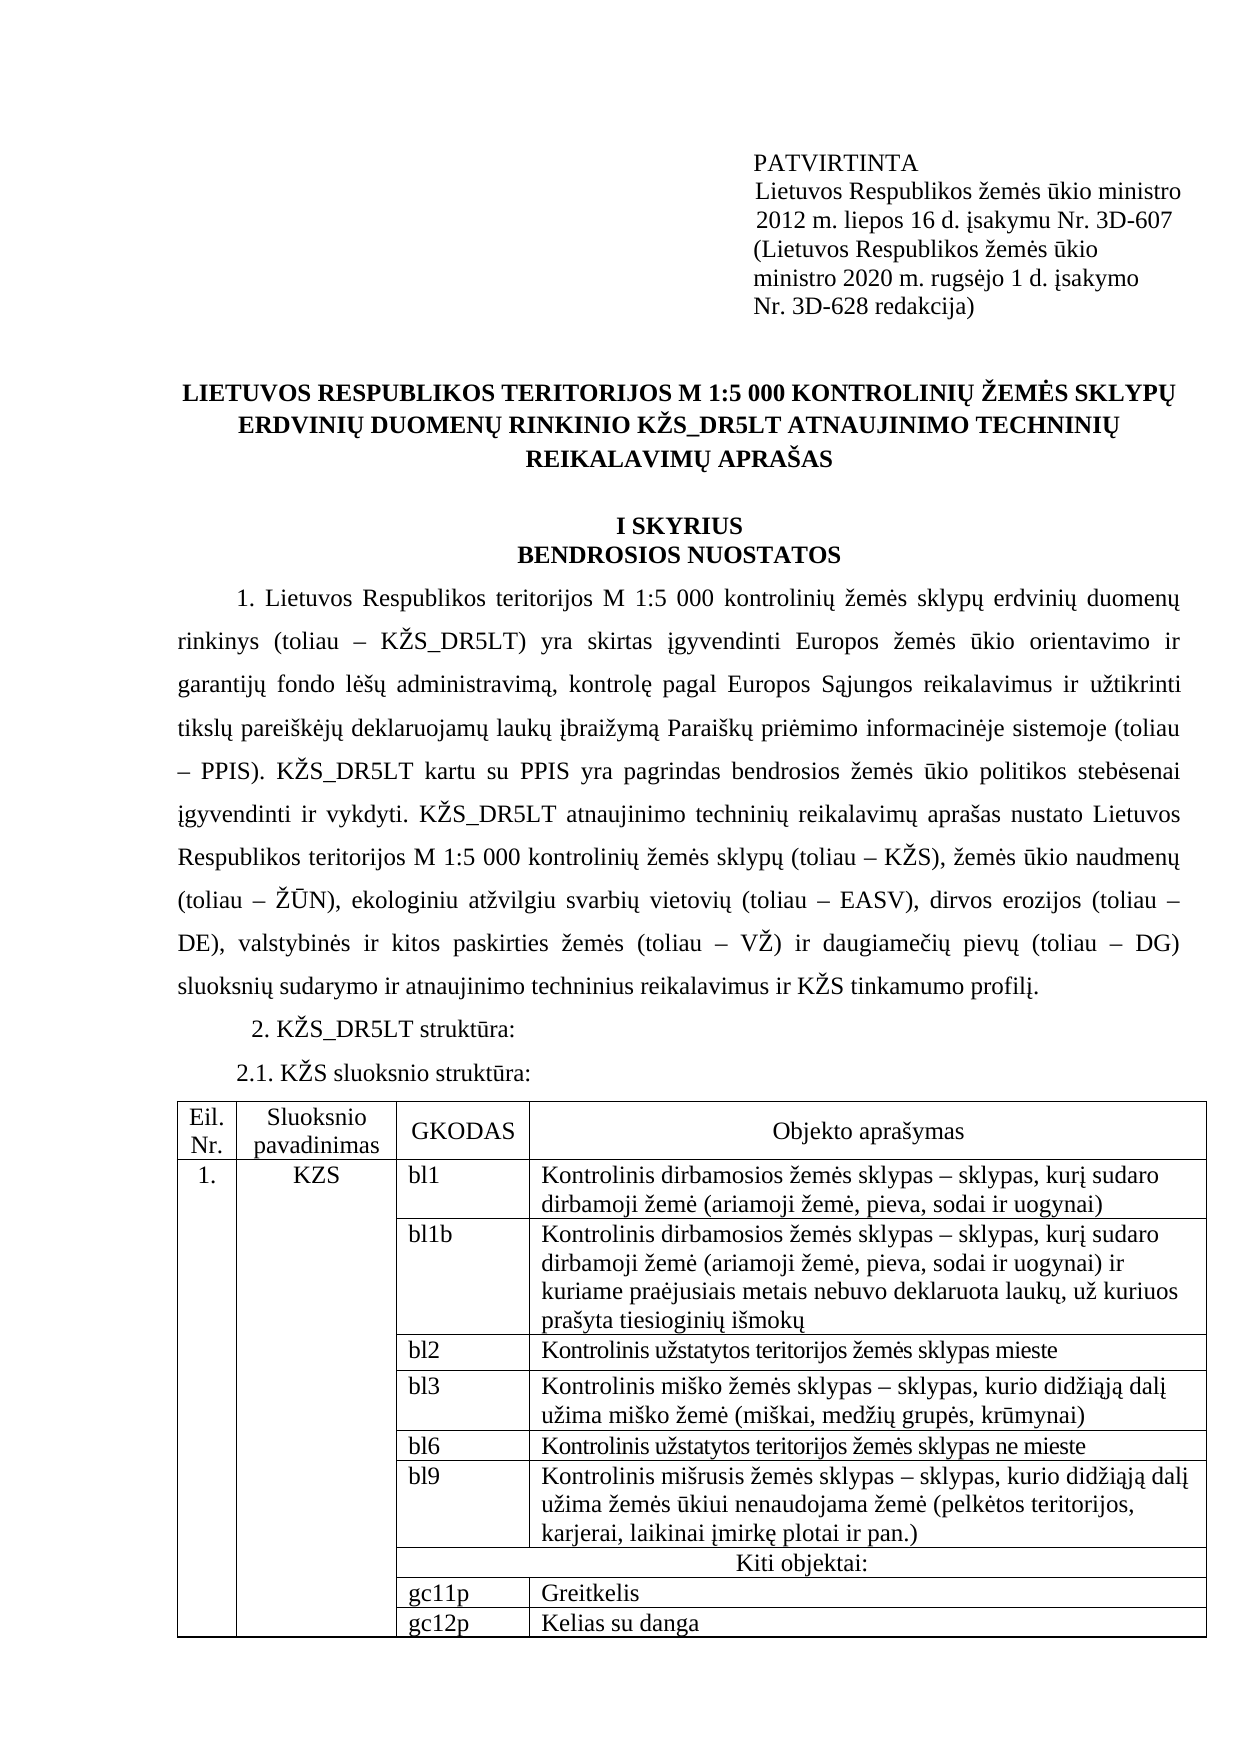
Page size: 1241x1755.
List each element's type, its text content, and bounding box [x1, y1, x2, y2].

table_header GKODAS [397, 1102, 529, 1159]
table_cell bl1 [397, 1160, 529, 1218]
table_cell Kelias su danga [530, 1608, 1206, 1636]
table_cell Kontrolinis dirbamosios žemės sklypas – sklypas, kurį sudaro dirbamoji žemė (ariamoji žemė, pieva, sodai ir uogynai) [530, 1160, 1206, 1218]
table_cell 1. [178, 1160, 236, 1636]
table_cell bl1b [397, 1219, 529, 1334]
table_cell Kontrolinis dirbamosios žemės sklypas – sklypas, kurį sudaro dirbamoji žemė (ariamoji žemė, pieva, sodai ir uogynai) ir kuriame praėjusiais metais nebuvo deklaruota laukų, už kuriuos prašyta tiesioginių išmokų [530, 1219, 1206, 1334]
table_cell Kiti objektai: [397, 1548, 1206, 1577]
table_cell bl3 [397, 1371, 529, 1430]
table_header Objekto aprašymas [530, 1102, 1206, 1159]
table_cell gc11p [397, 1578, 529, 1607]
text LIETUVOS RESPUBLIKOS TERITORIJOS M 1:5 000 kontrolinių žemės sklypų erdvinių duomenų rinkinio KŽS_DR5LT ATNAUJINIMO TECHNINIŲ REIKALAVIMŲ APRAŠAS [177, 378, 1181, 472]
table_cell Kontrolinis užstatytos teritorijos žemės sklypas mieste [530, 1335, 1206, 1370]
text I SKYRIUS [177, 511, 1181, 540]
text Lietuvos Respublikos žemės ūkio ministro [177, 176, 1181, 205]
text PATVIRTINTA [177, 148, 1181, 176]
text (Lietuvos Respublikos žemės ūkio ministro 2020 m. rugsėjo 1 d. įsakymo [753, 234, 1181, 291]
table_cell KZS [237, 1160, 396, 1636]
table_cell Greitkelis [530, 1578, 1206, 1607]
table_cell bl2 [397, 1335, 529, 1370]
text 2.1. KŽS sluoksnio struktūra: [177, 1058, 1181, 1086]
text 2012 m. liepos 16 d. įsakymu Nr. 3D-607 [678, 205, 1181, 234]
table_cell bl9 [397, 1461, 529, 1547]
text Nr. 3D-628 redakcija) [753, 291, 1181, 320]
table_cell bl6 [397, 1431, 529, 1460]
text BENDROSIOS NUOSTATOS [177, 540, 1181, 569]
table_cell Kontrolinis mišrusis žemės sklypas – sklypas, kurio didžiąją dalį užima žemės ūkiui nenaudojama žemė (pelkėtos teritorijos, karjerai, laikinai įmirkę plotai ir pan.) [530, 1461, 1206, 1547]
table_header Sluoksnio pavadinimas [237, 1102, 396, 1159]
text 2. KŽS_DR5LT struktūra: [177, 1014, 1181, 1043]
table_cell gc12p [397, 1608, 529, 1636]
table_header Eil. Nr. [178, 1102, 236, 1159]
table_cell Kontrolinis miško žemės sklypas – sklypas, kurio didžiąją dalį užima miško žemė (miškai, medžių grupės, krūmynai) [530, 1371, 1206, 1430]
text 1. Lietuvos Respublikos teritorijos M 1:5 000 kontrolinių žemės sklypų erdvinių duomenų rinkinys (toliau – KŽS_DR5LT) yra skirtas įgyvendinti Europos žemės ūkio orientavimo ir garantijų fondo lėšų administravimą, kontrolę pagal Europos Sąjungos reikalavimus ir užtikrinti tikslų pareiškėjų deklaruojamų laukų įbraižymą Paraiškų priėmimo informacinėje sistemoje (toliau – PPIS). KŽS_DR5LT kartu su PPIS yra pagrindas bendrosios žemės ūkio politikos stebėsenai įgyvendinti ir vykdyti. KŽS_DR5LT atnaujinimo techninių reikalavimų aprašas nustato Lietuvos Respublikos teritorijos M 1:5 000 kontrolinių žemės sklypų (toliau – KŽS), žemės ūkio naudmenų (toliau – ŽŪN), ekologiniu atžvilgiu svarbių vietovių (toliau – EASV), dirvos erozijos (toliau – DE), valstybinės ir kitos paskirties žemės (toliau – VŽ) ir daugiamečių pievų (toliau – DG) sluoksnių sudarymo ir atnaujinimo techninius reikalavimus ir KŽS tinkamumo profilį. [177, 583, 1181, 1000]
table_cell Kontrolinis užstatytos teritorijos žemės sklypas ne mieste [530, 1431, 1206, 1460]
